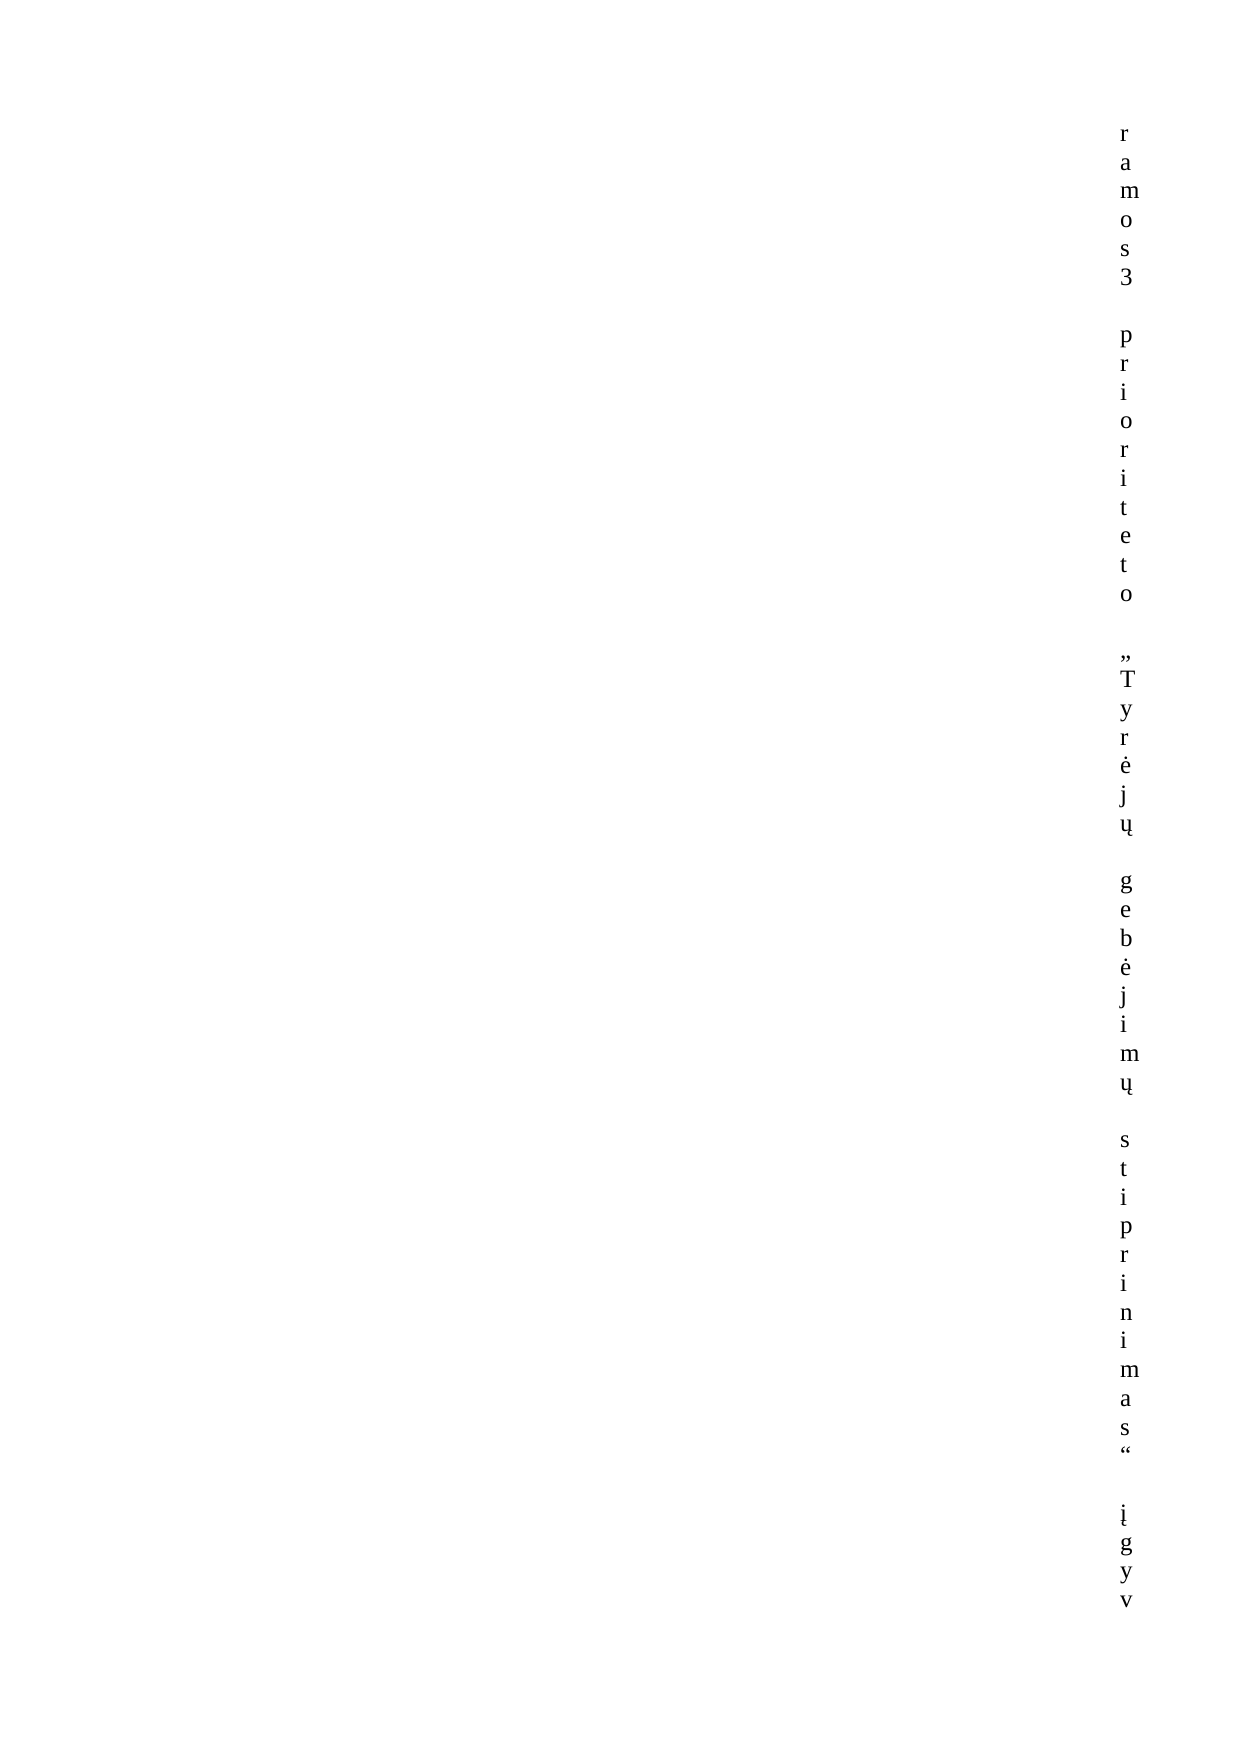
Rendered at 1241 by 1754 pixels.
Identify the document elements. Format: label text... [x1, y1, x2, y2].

text programos 3 prioriteto „Tyrėjų gebėjimų stiprinimas“ [1120, 118, 1129, 671]
text programos 3 prioriteto „Tyrėjų gebėjimų stiprinimas“ [1120, 672, 1129, 935]
text programos 3 prioriteto „Tyrėjų gebėjimų stiprinimas“ [1120, 930, 1129, 1498]
text įgyvendinimo priemonės VP1-3.1-ŠMM-07-K „Parama [1120, 1498, 1129, 1613]
